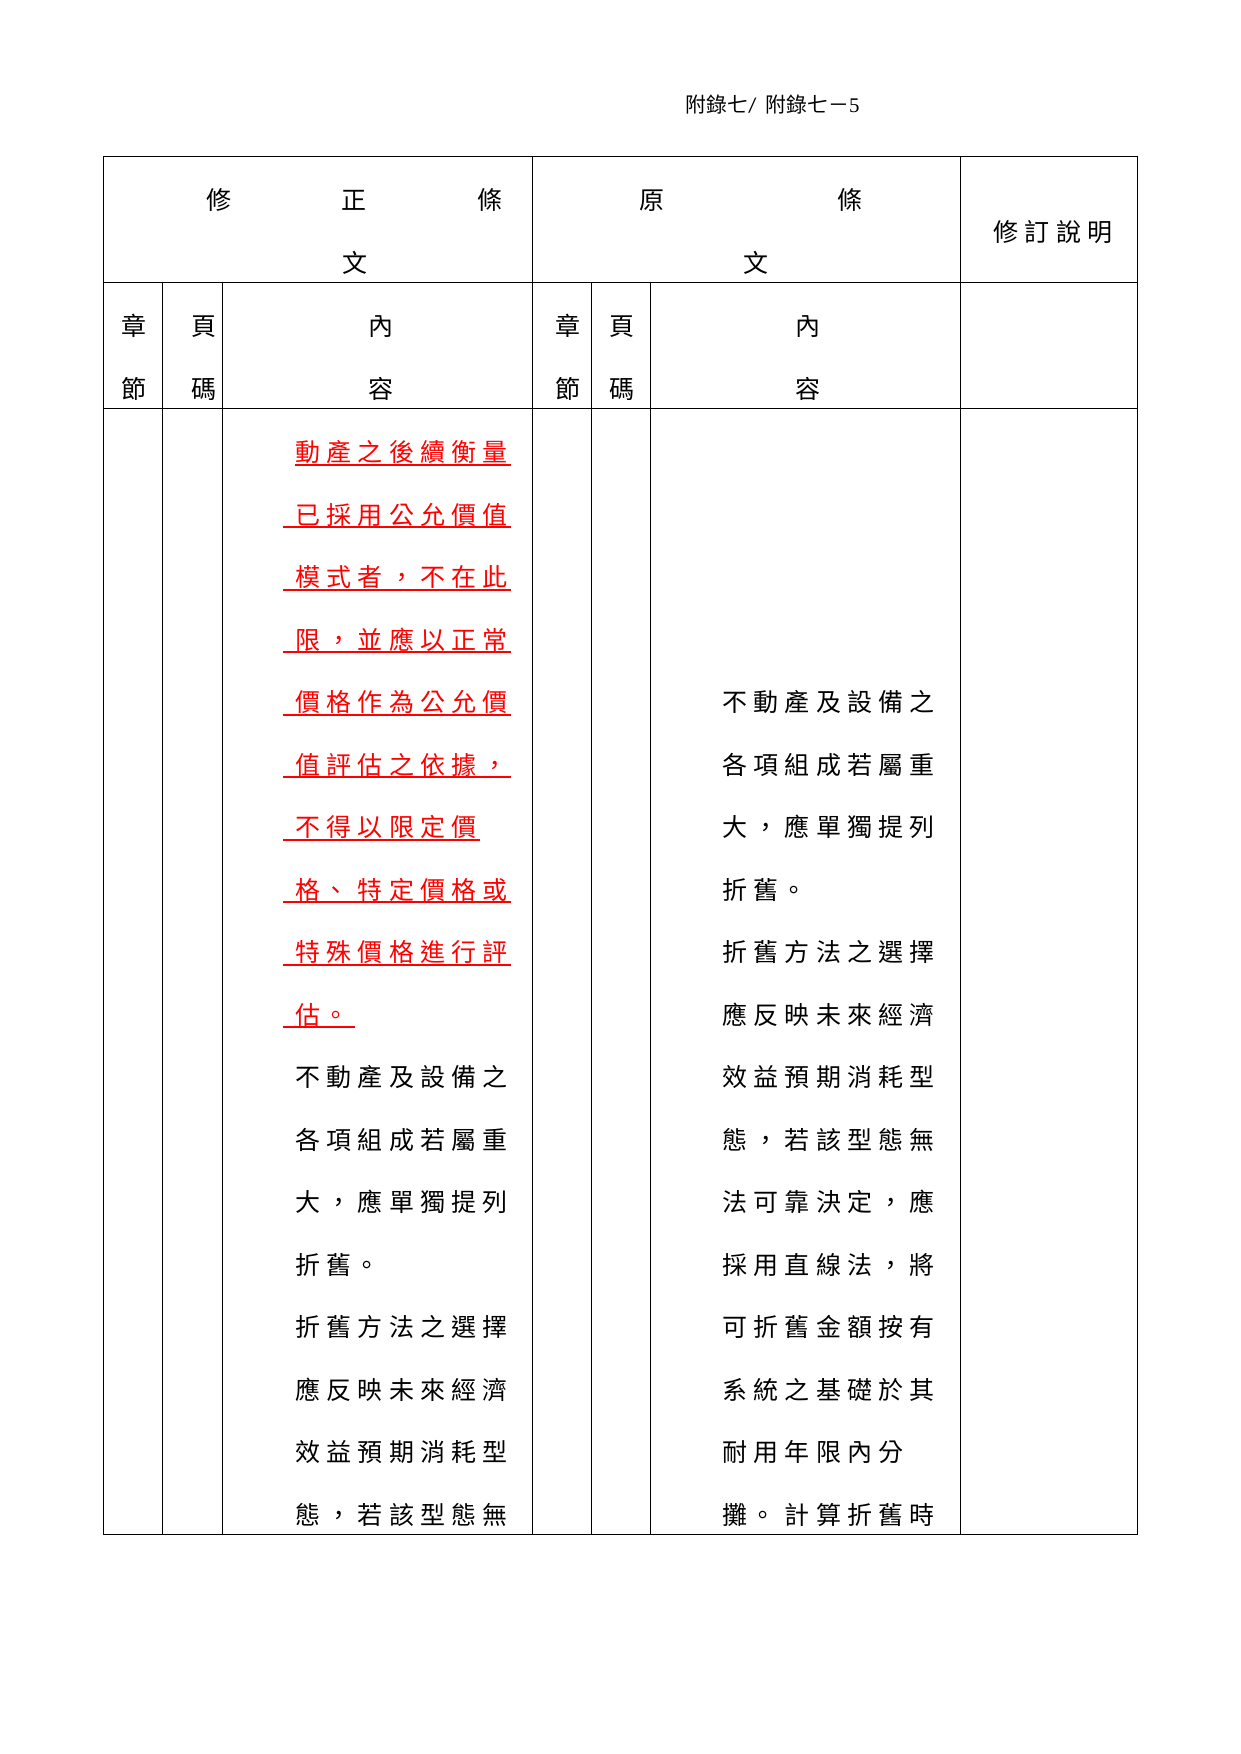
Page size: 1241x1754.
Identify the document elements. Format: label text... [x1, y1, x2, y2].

table_cell 章 節 [104, 283, 162, 408]
table_cell 內 容 [651, 283, 960, 408]
table_cell 章 節 [533, 283, 591, 408]
table_cell 頁 碼 [592, 283, 650, 408]
table_cell [592, 409, 650, 1534]
table_cell [533, 409, 591, 1534]
table_header 修訂說明 [961, 157, 1137, 282]
table_header 原 條 文 [533, 157, 960, 282]
table_cell 不動產及設備之各項組成若屬重大，應單獨提列折舊。 折舊方法之選擇應反映未來經濟效益預期消耗型態，若該型態無法可靠決定，應採用直線法，將可折舊金額按有系統之基礎於其耐用年限內分攤。計算折舊時 [651, 409, 960, 1534]
table_cell [961, 283, 1137, 408]
table_cell 動產之後續衡量已採用公允價值模式者，不在此限，並應以正常價格作為公允價值評估之依據，不得以限定價格、特定價格或特殊價格進行評估。 不動產及設備之各項組成若屬重大，應單獨提列折舊。 折舊方法之選擇應反映未來經濟效益預期消耗型態，若該型態無 [223, 409, 532, 1534]
table_cell [104, 409, 162, 1534]
table_cell [163, 409, 222, 1534]
table_cell 頁 碼 [163, 283, 222, 408]
table_header 修 正 條 文 [104, 157, 532, 282]
table_cell 內 容 [223, 283, 532, 408]
table_cell [961, 409, 1137, 1534]
